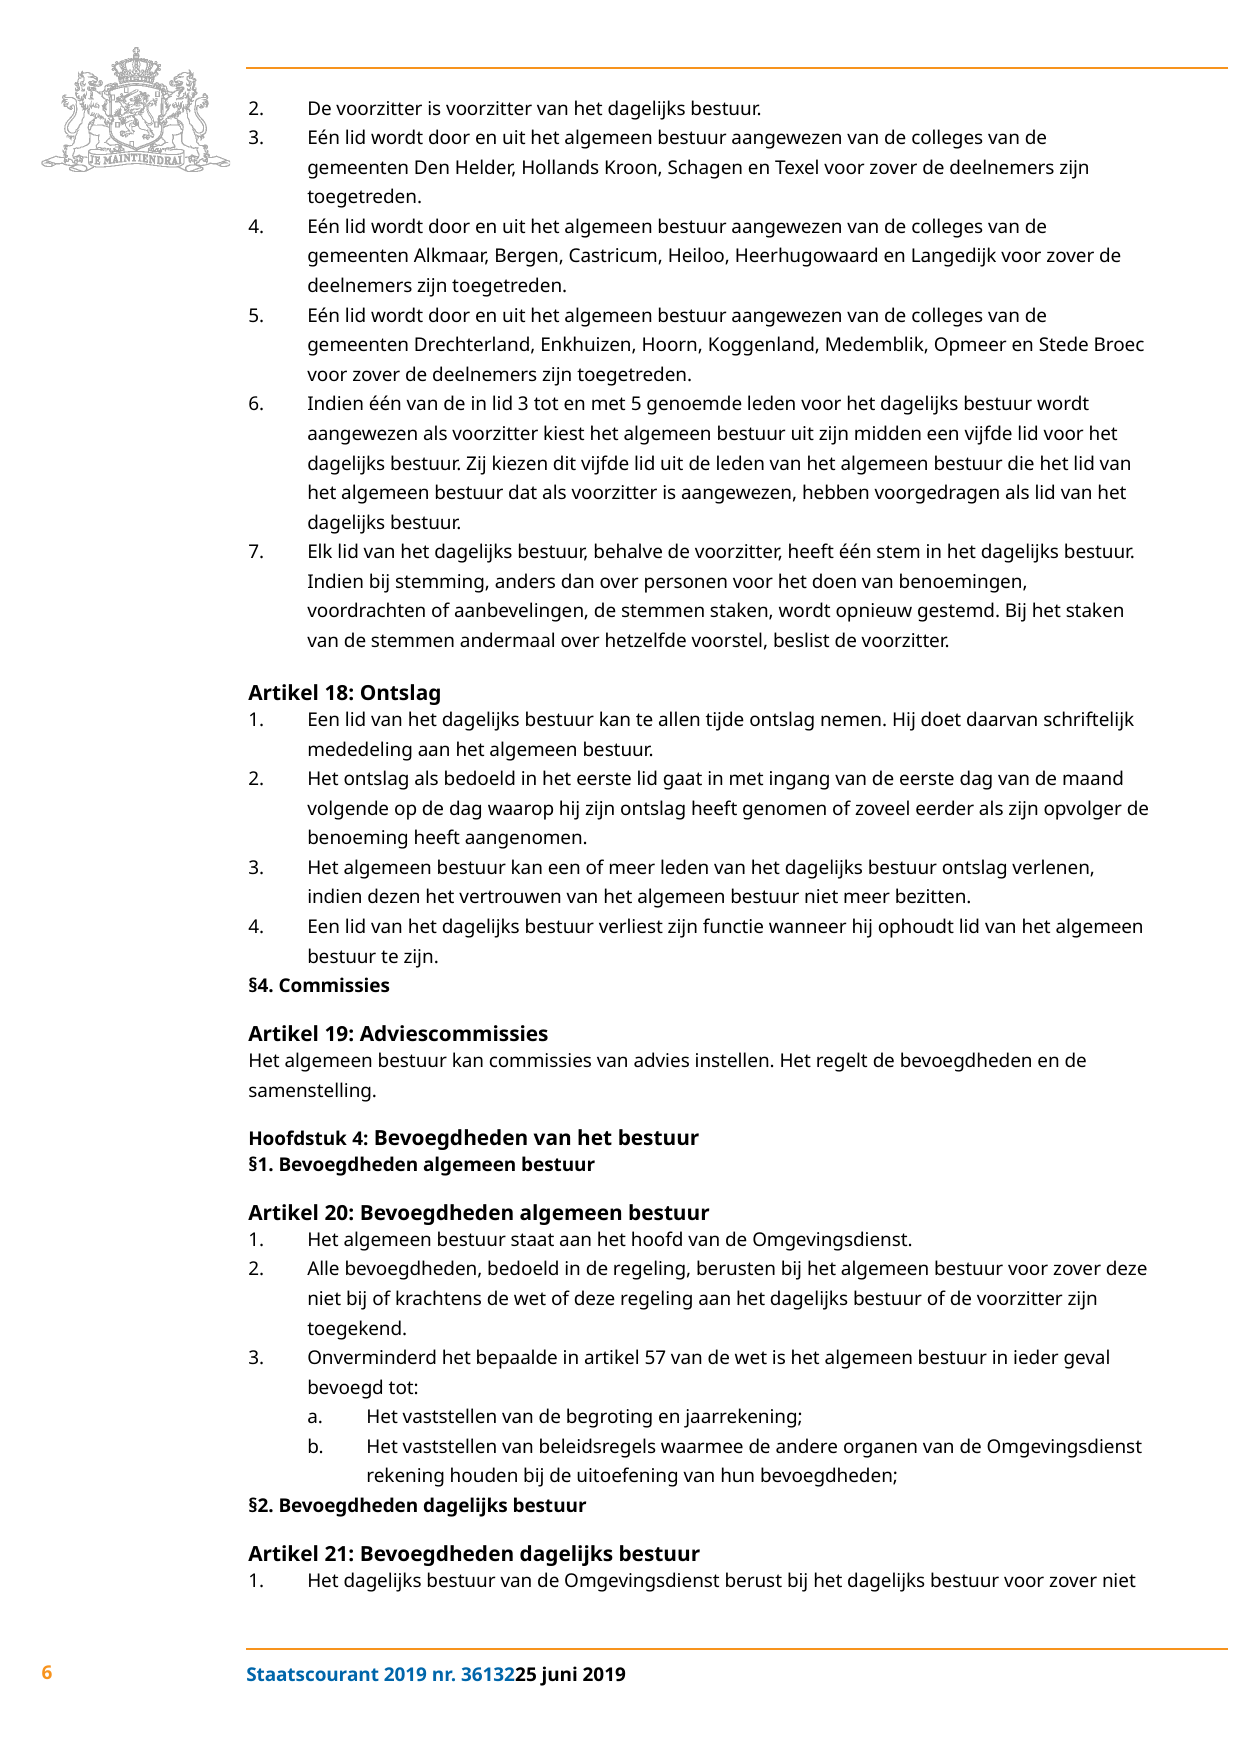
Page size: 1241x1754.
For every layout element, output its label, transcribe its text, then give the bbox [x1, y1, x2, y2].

text §4. Commissies [248, 972, 1152, 998]
text Artikel 21: Bevoegdheden dagelijks bestuur [248, 1539, 1152, 1567]
list Een lid van het dagelijks bestuur kan te allen tijde ontslag nemen. Hij doet daarvan schriftelijk mededeling aan het algemeen bestuur. [248, 706, 1152, 761]
list Indien één van de in lid 3 tot en met 5 genoemde leden voor het dagelijks bestuur wordt aangewezen als voorzitter kiest het algemeen bestuur uit zijn midden een vijfde lid voor het dagelijks bestuur. Zij kiezen dit vijfde lid uit de leden van het algemeen bestuur die het lid van het algemeen bestuur dat als voorzitter is aangewezen, hebben voorgedragen als lid van het dagelijks bestuur. [248, 391, 1152, 535]
text Hoofdstuk 4: Bevoegdheden van het bestuur [248, 1123, 1152, 1151]
list Alle bevoegdheden, bedoeld in de regeling, berusten bij het algemeen bestuur voor zover deze niet bij of krachtens de wet of deze regeling aan het dagelijks bestuur of de voorzitter zijn toegekend. [248, 1256, 1152, 1341]
text Artikel 19: Adviescommissies [248, 1019, 1152, 1047]
list Eén lid wordt door en uit het algemeen bestuur aangewezen van de colleges van de gemeenten Alkmaar, Bergen, Castricum, Heiloo, Heerhugowaard en Langedijk voor zover de deelnemers zijn toegetreden. [248, 213, 1152, 298]
list Het algemeen bestuur kan een of meer leden van het dagelijks bestuur ontslag verlenen, indien dezen het vertrouwen van het algemeen bestuur niet meer bezitten. [248, 854, 1152, 909]
list Onverminderd het bepaalde in artikel 57 van de wet is het algemeen bestuur in ieder geval bevoegd tot: [248, 1344, 1152, 1400]
list Het dagelijks bestuur van de Omgevingsdienst berust bij het dagelijks bestuur voor zover niet [248, 1567, 1152, 1593]
list Het ontslag als bedoeld in het eerste lid gaat in met ingang van de eerste dag van de maand volgende op de dag waarop hij zijn ontslag heeft genomen of zoveel eerder als zijn opvolger de benoeming heeft aangenomen. [248, 765, 1152, 850]
text Artikel 18: Ontslag [248, 678, 1152, 706]
list Elk lid van het dagelijks bestuur, behalve de voorzitter, heeft één stem in het dagelijks bestuur. Indien bij stemming, anders dan over personen voor het doen van benoemingen, voordrachten of aanbevelingen, de stemmen staken, wordt opnieuw gestemd. Bij het staken van de stemmen andermaal over hetzelfde voorstel, beslist de voorzitter. [248, 538, 1152, 653]
list Het vaststellen van de begroting en jaarrekening; [307, 1403, 1152, 1429]
text §1. Bevoegdheden algemeen bestuur [248, 1151, 1152, 1177]
list Het vaststellen van beleidsregels waarmee de andere organen van de Omgevingsdienst rekening houden bij de uitoefening van hun bevoegdheden; [307, 1433, 1152, 1488]
list Een lid van het dagelijks bestuur verliest zijn functie wanneer hij ophoudt lid van het algemeen bestuur te zijn. [248, 913, 1152, 968]
text §2. Bevoegdheden dagelijks bestuur [248, 1492, 1152, 1518]
list Het algemeen bestuur staat aan het hoofd van de Omgevingsdienst. [248, 1226, 1152, 1252]
list Eén lid wordt door en uit het algemeen bestuur aangewezen van de colleges van de gemeenten Den Helder, Hollands Kroon, Schagen en Texel voor zover de deelnemers zijn toegetreden. [248, 124, 1152, 209]
text Artikel 20: Bevoegdheden algemeen bestuur [248, 1198, 1152, 1226]
picture [41, 47, 231, 172]
text Het algemeen bestuur kan commissies van advies instellen. Het regelt de bevoegdheden en de samenstelling. [248, 1047, 1152, 1103]
list De voorzitter is voorzitter van het dagelijks bestuur. [248, 95, 1152, 121]
list Eén lid wordt door en uit het algemeen bestuur aangewezen van de colleges van de gemeenten Drechterland, Enkhuizen, Hoorn, Koggenland, Medemblik, Opmeer en Stede Broec voor zover de deelnemers zijn toegetreden. [248, 302, 1152, 387]
